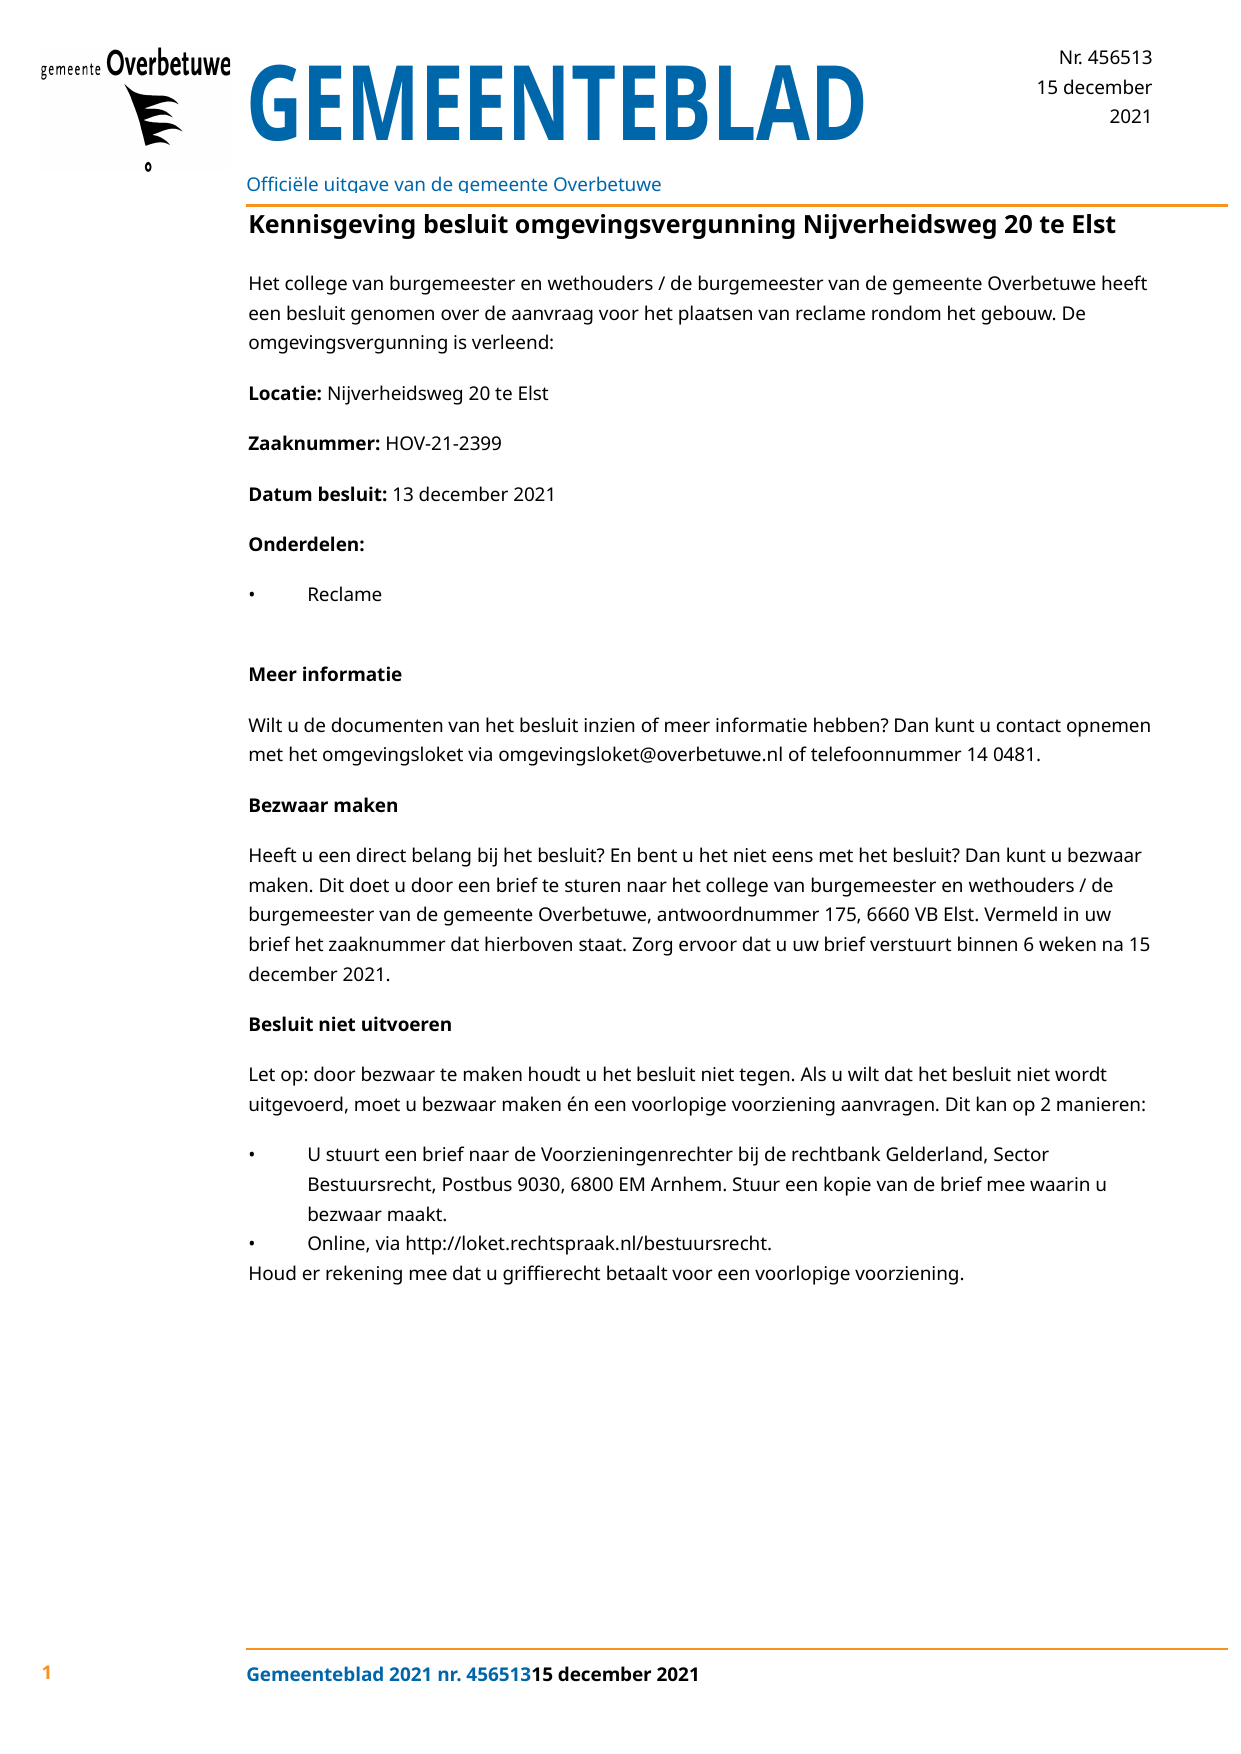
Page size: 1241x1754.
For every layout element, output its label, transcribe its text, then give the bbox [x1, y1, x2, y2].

list Online, via http://loket.rechtspraak.nl/bestuursrecht. [248, 1230, 1152, 1256]
text Locatie: Nijverheidsweg 20 te Elst [248, 380, 1152, 406]
text Meer informatie [248, 662, 1152, 687]
list Reclame [248, 582, 1152, 607]
text Bezwaar maken [248, 792, 1152, 818]
text Houd er rekening mee dat u griffierecht betaalt voor een voorlopige voorziening. [248, 1260, 1152, 1286]
text Besluit niet uitvoeren [248, 1011, 1152, 1037]
text Onderdelen: [248, 531, 1152, 557]
text Heeft u een direct belang bij het besluit? En bent u het niet eens met het besluit? Dan kunt u bezwaar maken. Dit doet u door een brief te sturen naar het college van burgemeester en wethouders / de burgemeester van de gemeente Overbetuwe, antwoordnummer 175, 6660 VB Elst. Vermeld in uw brief het zaaknummer dat hierboven staat. Zorg ervoor dat u uw brief verstuurt binnen 6 weken na 15 december 2021. [248, 842, 1152, 986]
text Wilt u de documenten van het besluit inzien of meer informatie hebben? Dan kunt u contact opnemen met het omgevingsloket via omgevingsloket@overbetuwe.nl of telefoonnummer 14 0481. [248, 712, 1152, 767]
text Datum besluit: 13 december 2021 [248, 481, 1152, 506]
picture [41, 47, 231, 172]
text Let op: door bezwaar te maken houdt u het besluit niet tegen. Als u wilt dat het besluit niet wordt uitgevoerd, moet u bezwaar maken én een voorlopige voorziening aanvragen. Dit kan op 2 manieren: [248, 1062, 1152, 1117]
text Kennisgeving besluit omgevingsvergunning Nijverheidsweg 20 te Elst [248, 207, 1152, 241]
text Zaaknummer: HOV-21-2399 [248, 430, 1152, 456]
list U stuurt een brief naar de Voorzieningenrechter bij de rechtbank Gelderland, Sector Bestuursrecht, Postbus 9030, 6800 EM Arnhem. Stuur een kopie van de brief mee waarin u bezwaar maakt. [248, 1142, 1152, 1226]
text Het college van burgemeester en wethouders / de burgemeester van de gemeente Overbetuwe heeft een besluit genomen over de aanvraag voor het plaatsen van reclame rondom het gebouw. De omgevingsvergunning is verleend: [248, 270, 1152, 355]
